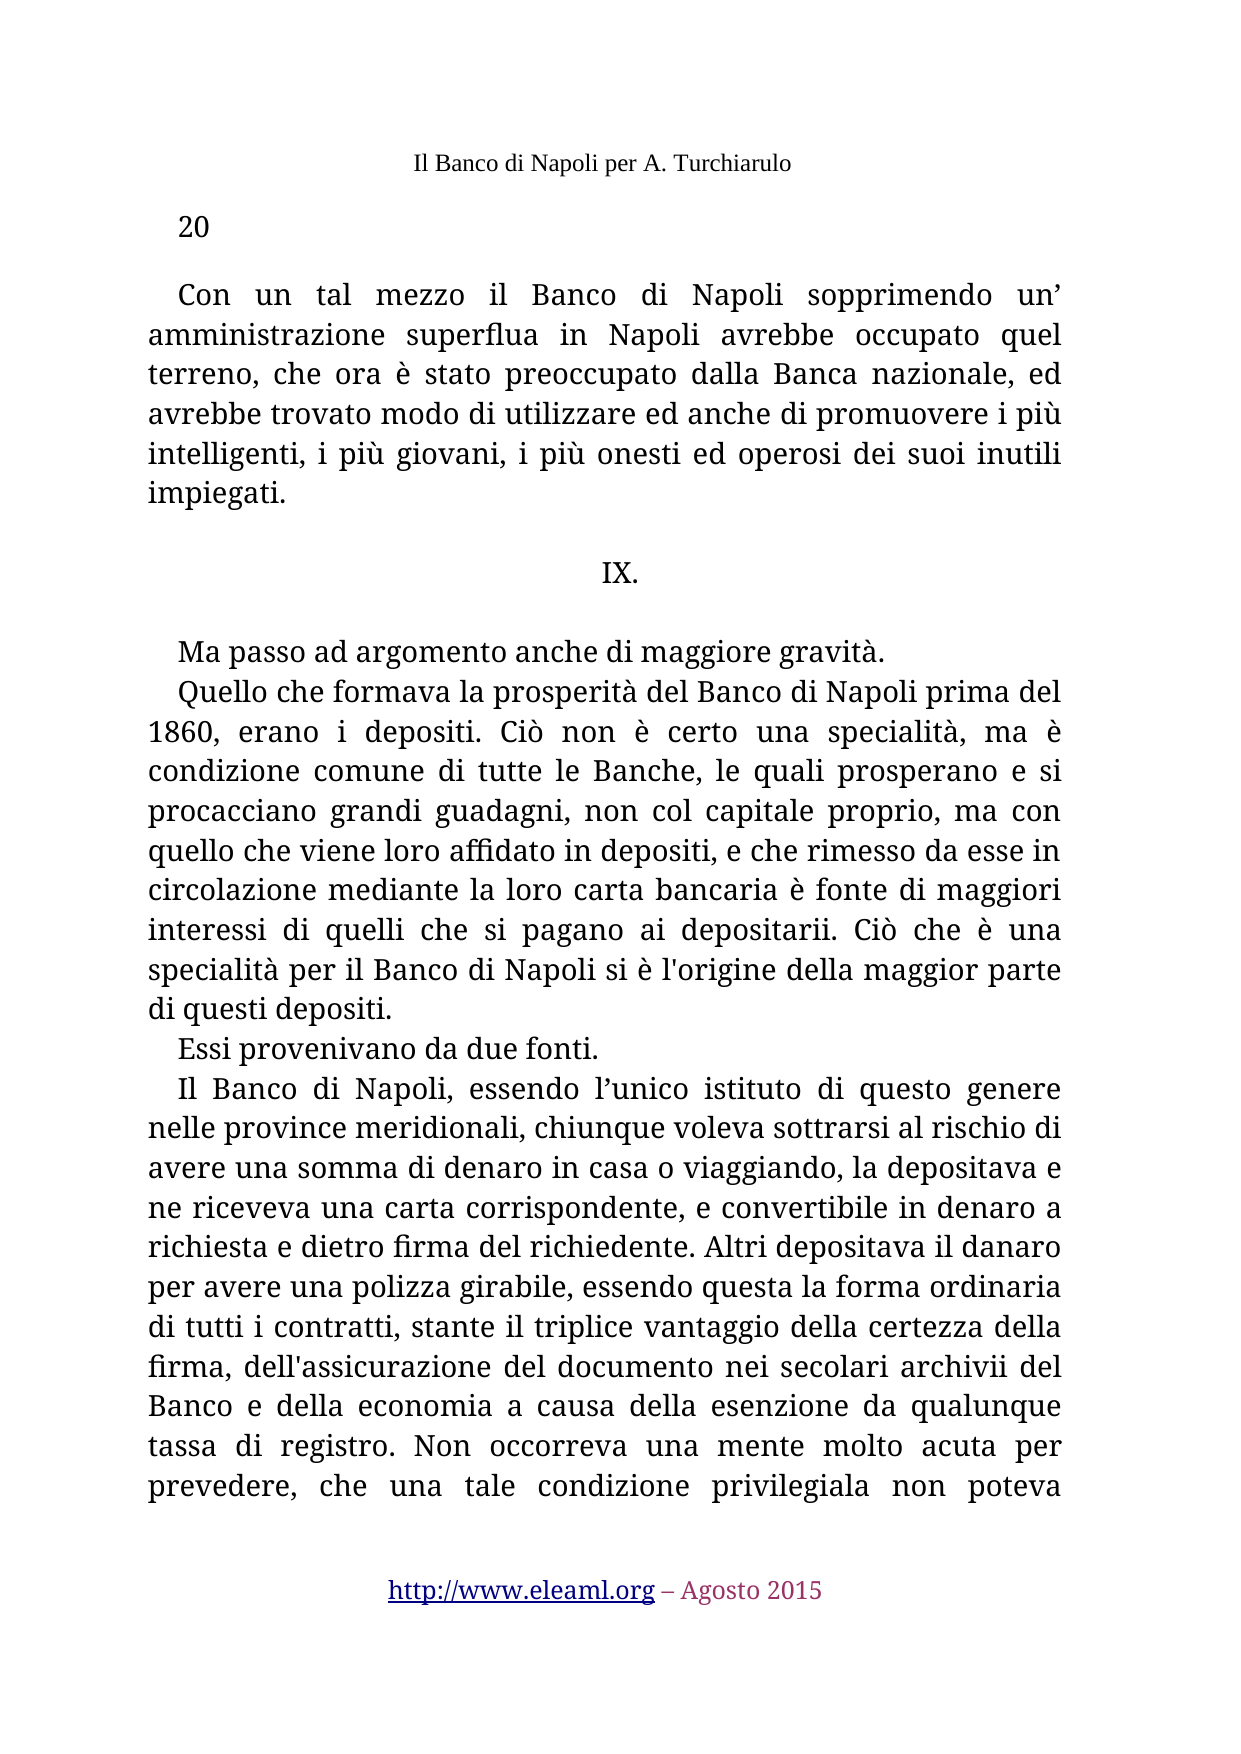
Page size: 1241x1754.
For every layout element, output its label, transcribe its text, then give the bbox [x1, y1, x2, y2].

text Il Banco di Napoli, essendo l’unico istituto di questo genere nelle province meridionali, chiunque voleva sottrarsi al rischio di avere una somma di denaro in casa o viaggiando, la depositava e ne riceveva una carta corrispondente, e convertibile in denaro a richiesta e dietro firma del richiedente. Altri depositava il danaro per avere una polizza girabile, essendo questa la forma ordinaria di tutti i contratti, stante il triplice vantaggio della certezza della firma, dell'assicurazione del documento nei secolari archivii del Banco e della economia a causa della esenzione da qualunque tassa di registro. Non occorreva una mente molto acuta per prevedere, che una tale condizione privilegiala non poteva [148, 1068, 1063, 1504]
text Con un tal mezzo il Banco di Napoli sopprimendo un’ amministrazione superflua in Napoli avrebbe occupato quel terreno, che ora è stato preoccupato dalla Banca nazionale, ed avrebbe trovato modo di utilizzare ed anche di promuovere i più intelligenti, i più giovani, i più onesti ed operosi dei suoi inutili impiegati. [148, 274, 1063, 512]
text IX. [148, 552, 1063, 592]
text Quello che formava la prosperità del Banco di Napoli prima del 1860, erano i depositi. Ciò non è certo una specialità, ma è condizione comune di tutte le Banche, le quali prosperano e si procacciano grandi guadagni, non col capitale proprio, ma con quello che viene loro affidato in depositi, e che rimesso da esse in circolazione mediante la loro carta bancaria è fonte di maggiori interessi di quelli che si pagano ai depositarii. Ciò che è una specialità per il Banco di Napoli si è l'origine della maggior parte di questi depositi. [148, 671, 1063, 1028]
text Essi provenivano da due fonti. [148, 1028, 1063, 1068]
text 20 [148, 206, 1063, 246]
text Ma passo ad argomento anche di maggiore gravità. [148, 631, 1063, 671]
